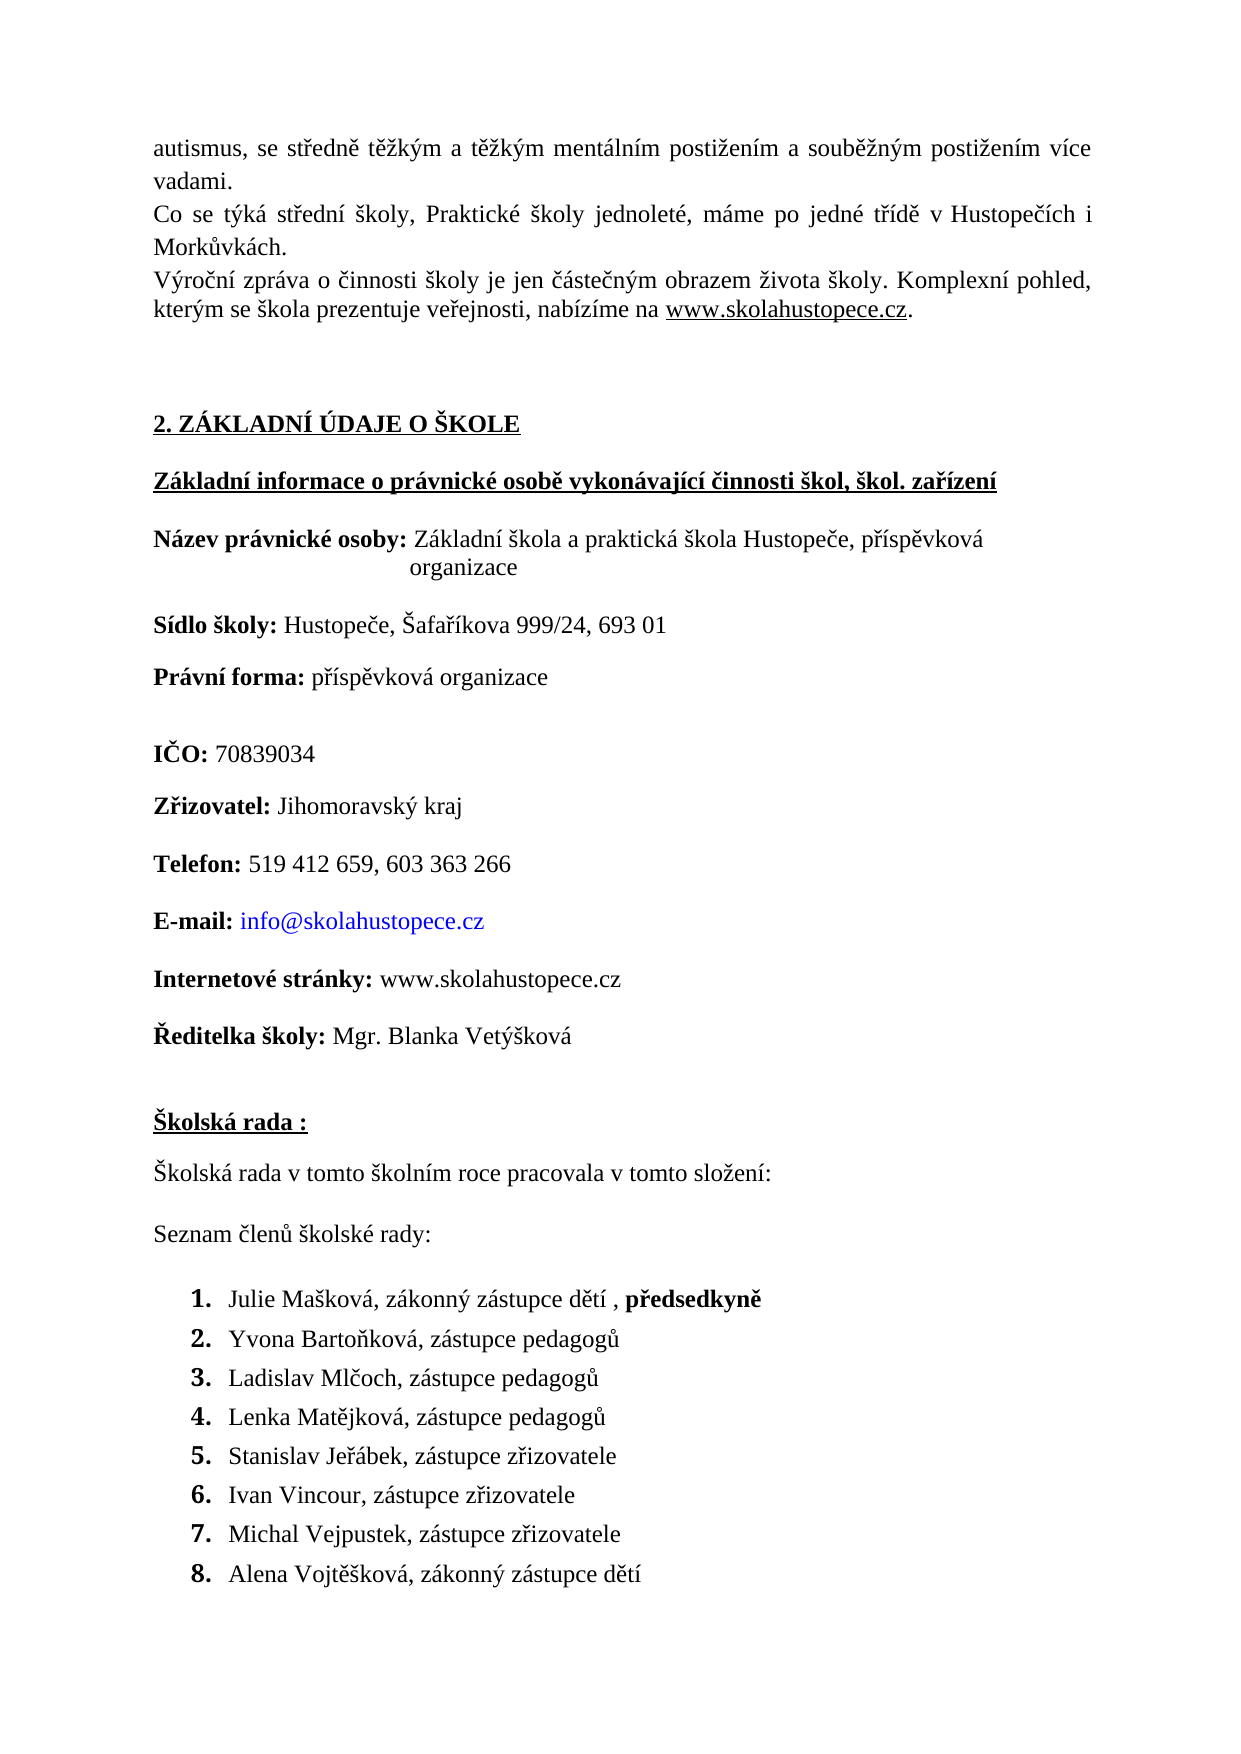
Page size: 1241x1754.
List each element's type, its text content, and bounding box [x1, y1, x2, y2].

text Výroční zpráva o činnosti školy je jen částečným obrazem života školy. Komplexní pohled, kterým se škola prezentuje veřejnosti, nabízíme na www.skolahustopece.cz. [153, 265, 1093, 322]
text autismus, se středně těžkým a těžkým mentálním postižením a souběžným postižením více vadami. [153, 133, 1093, 195]
list Ladislav Mlčoch, zástupce pedagogů [191, 1359, 1093, 1393]
text Sídlo školy: Hustopeče, Šafaříkova 999/24, 693 01 [153, 610, 1093, 639]
text Název právnické osoby: Základní škola a praktická škola Hustopeče, příspěvková organizace [153, 524, 1093, 581]
text Ředitelka školy: Mgr. Blanka Vetýšková [153, 1021, 1093, 1050]
list Yvona Bartoňková, zástupce pedagogů [191, 1320, 1093, 1354]
text Základní informace o právnické osobě vykonávající činnosti škol, škol. zařízení [153, 466, 1093, 495]
text Školská rada : [153, 1107, 1093, 1136]
text E-mail: info@skolahustopece.cz [153, 906, 1093, 935]
text Co se týká střední školy, Praktické školy jednoleté, máme po jedné třídě v Hustopečích i Morkůvkách. [153, 199, 1093, 261]
text Právní forma: příspěvková organizace [153, 662, 1093, 691]
text Internetové stránky: www.skolahustopece.cz [153, 964, 1093, 992]
text Telefon: 519 412 659, 603 363 266 [153, 849, 1093, 877]
text Školská rada v tomto školním roce pracovala v tomto složení: [153, 1158, 1093, 1187]
list Lenka Matějková, zástupce pedagogů [191, 1399, 1093, 1433]
list Stanislav Jeřábek, zástupce zřizovatele [191, 1438, 1093, 1472]
text Zřizovatel: Jihomoravský kraj [153, 791, 1093, 820]
list Michal Vejpustek, zástupce zřizovatele [191, 1516, 1093, 1550]
text IČO: 70839034 [153, 739, 1093, 767]
list Alena Vojtěšková, zákonný zástupce dětí [191, 1555, 1093, 1589]
list Ivan Vincour, zástupce zřizovatele [191, 1477, 1093, 1511]
text 2. ZÁKLADNÍ ÚDAJE O ŠKOLE [153, 409, 1093, 437]
list Julie Mašková, zákonný zástupce dětí , předsedkyně [191, 1281, 1093, 1315]
text Seznam členů školské rady: [153, 1219, 1093, 1248]
